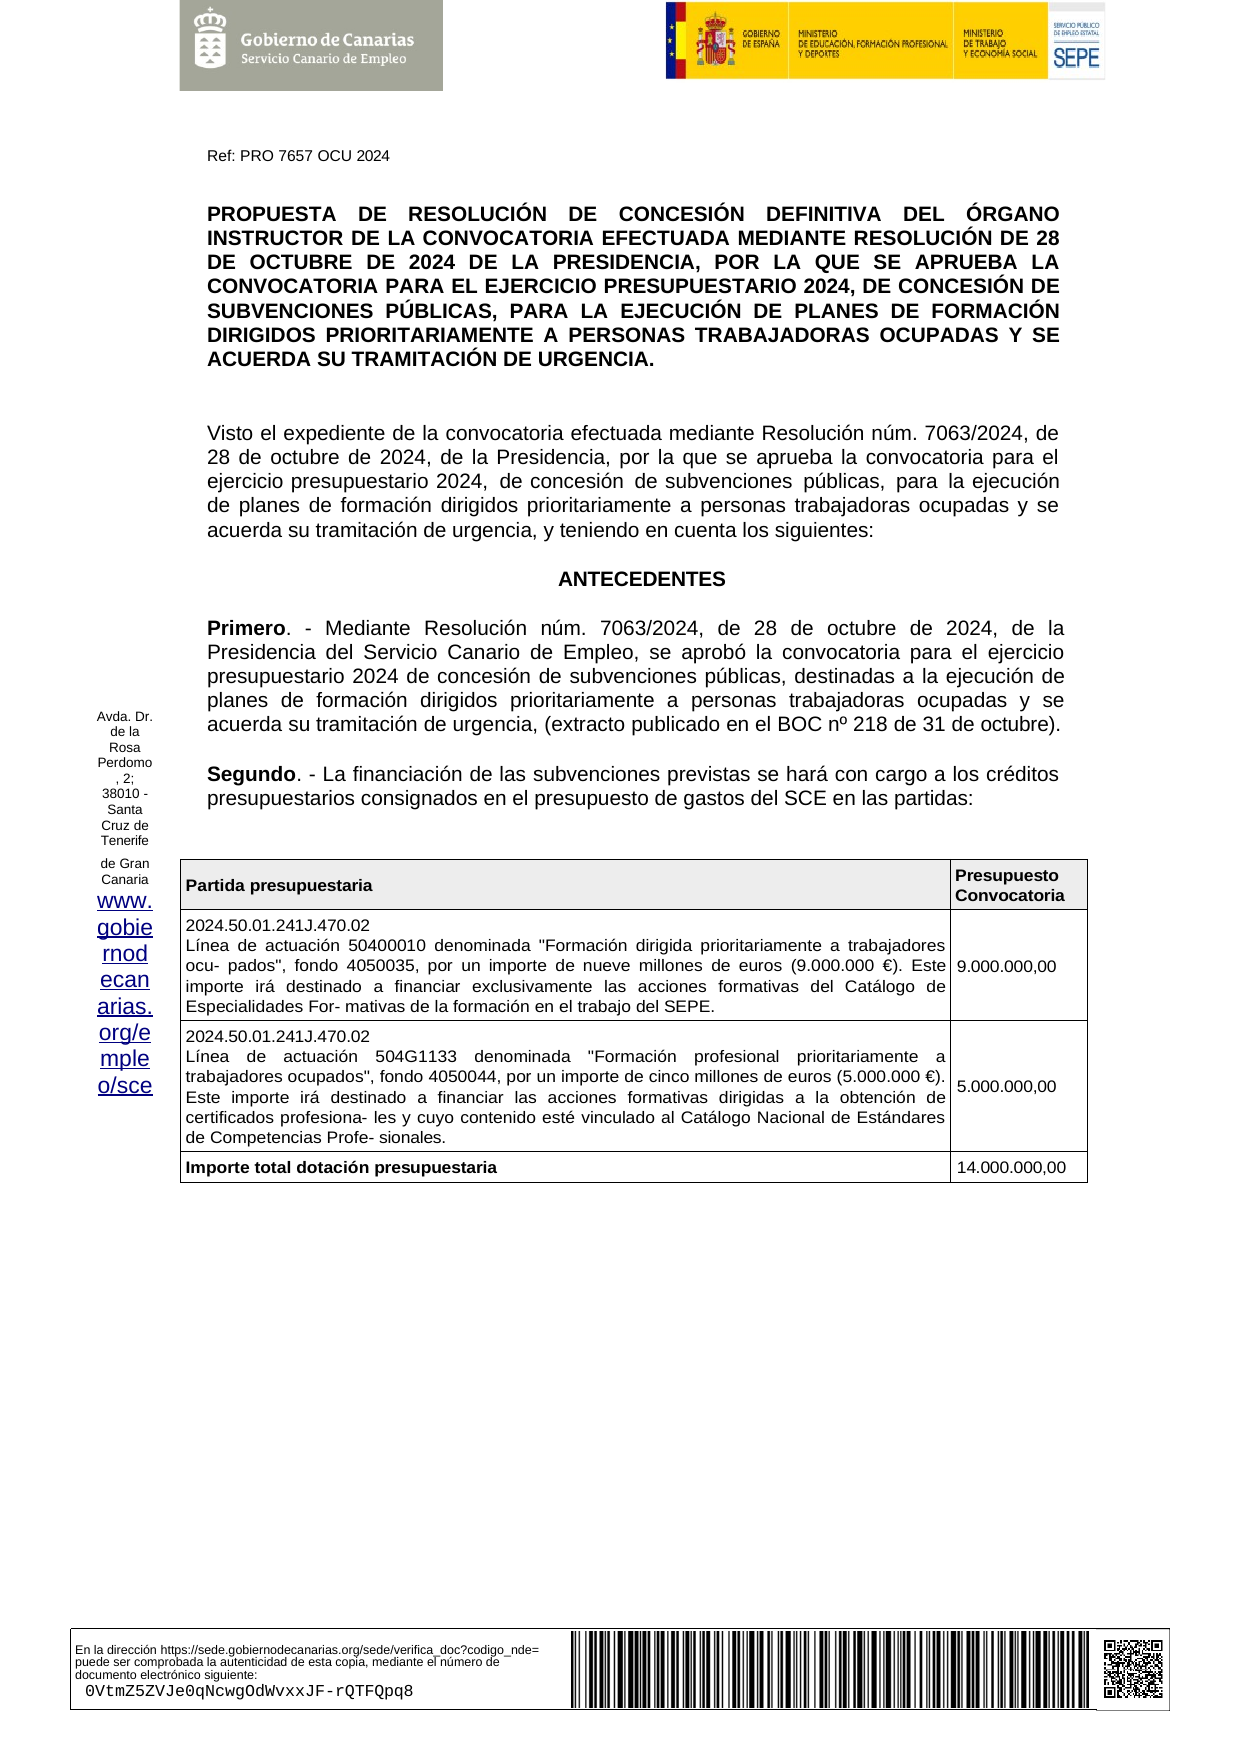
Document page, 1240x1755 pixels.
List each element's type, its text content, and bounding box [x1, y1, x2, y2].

table_cell 2024.50.01.241J.470.02 Línea de actuación 504G1133 denominada "Formación profesional prioritariamente a trabajadores ocupados", fondo 4050044, por un importe de cinco millones de euros (5.000.000 €). Este importe irá destinado a financiar las acciones formativas dirigidas a la obtención de certificados profesiona- les y cuyo contenido esté vinculado al Catálogo Nacional de Estándares de Competencias Profe- sionales. [181, 1021, 950, 1151]
table_cell 14.000.000,00 [951, 1152, 1087, 1182]
table_cell 5.000.000,00 [951, 1021, 1087, 1151]
text Segundo. - La financiación de las subvenciones previstas se hará con cargo a los créditos presupuestarios consignados en el presupuesto de gastos del SCE en las partidas: [207, 761, 1060, 809]
text Visto el expediente de la convocatoria efectuada mediante Resolución núm. 7063/2024, de 28 de octubre de 2024, de la Presidencia, por la que se aprueba la convocatoria para el ejercicio presupuestario 2024, de concesión de subvenciones públicas, para la ejecución de planes de formación dirigidos prioritariamente a personas trabajadoras ocupadas y se acuerda su tramitación de urgencia, y teniendo en cuenta los siguientes: [207, 421, 1060, 541]
text Ref: PRO 7657 OCU 2024 [207, 147, 1107, 165]
text Cl. Crucita Arbelo Cruz, s/n; 35014 - Las Palmas de Gran Canaria www.gobiernodecanarias.org/empleo/sce [96, 856, 154, 1107]
table_cell Importe total dotación presupuestaria [181, 1152, 950, 1182]
table_header Presupuesto Convocatoria [951, 860, 1087, 909]
subtitle ANTECEDENTES [177, 567, 1107, 591]
subtitle PROPUESTA DE RESOLUCIÓN DE CONCESIÓN DEFINITIVA DEL ÓRGANO INSTRUCTOR DE LA CONVOCATORIA EFECTUADA MEDIANTE RESOLUCIÓN DE 28 DE OCTUBRE DE 2024 DE LA PRESIDENCIA, POR LA QUE SE APRUEBA LA CONVOCATORIA PARA EL EJERCICIO PRESUPUESTARIO 2024, DE CONCESIÓN DE SUBVENCIONES PÚBLICAS, PARA LA EJECUCIÓN DE PLANES DE FORMACIÓN DIRIGIDOS PRIORITARIAMENTE A PERSONAS TRABAJADORAS OCUPADAS Y SE ACUERDA SU TRAMITACIÓN DE URGENCIA. [207, 202, 1061, 371]
text Primero. - Mediante Resolución núm. 7063/2024, de 28 de octubre de 2024, de la Presidencia del Servicio Canario de Empleo, se aprobó la convocatoria para el ejercicio presupuestario 2024 de concesión de subvenciones públicas, destinadas a la ejecución de planes de formación dirigidos prioritariamente a personas trabajadoras ocupadas y se acuerda su tramitación de urgencia, (extracto publicado en el BOC nº 218 de 31 de octubre). [207, 616, 1066, 736]
table_cell 9.000.000,00 [951, 910, 1087, 1020]
table_cell 2024.50.01.241J.470.02 Línea de actuación 50400010 denominada "Formación dirigida prioritariamente a trabajadores ocu- pados", fondo 4050035, por un importe de nueve millones de euros (9.000.000 €). Este importe irá destinado a financiar exclusivamente las acciones formativas del Catálogo de Especialidades For- mativas de la formación en el trabajo del SEPE. [181, 910, 950, 1020]
table_header Partida presupuestaria [181, 860, 950, 909]
text Avda. Dr. de la Rosa Perdomo, 2; 38010 - Santa Cruz de Tenerife [96, 708, 154, 848]
